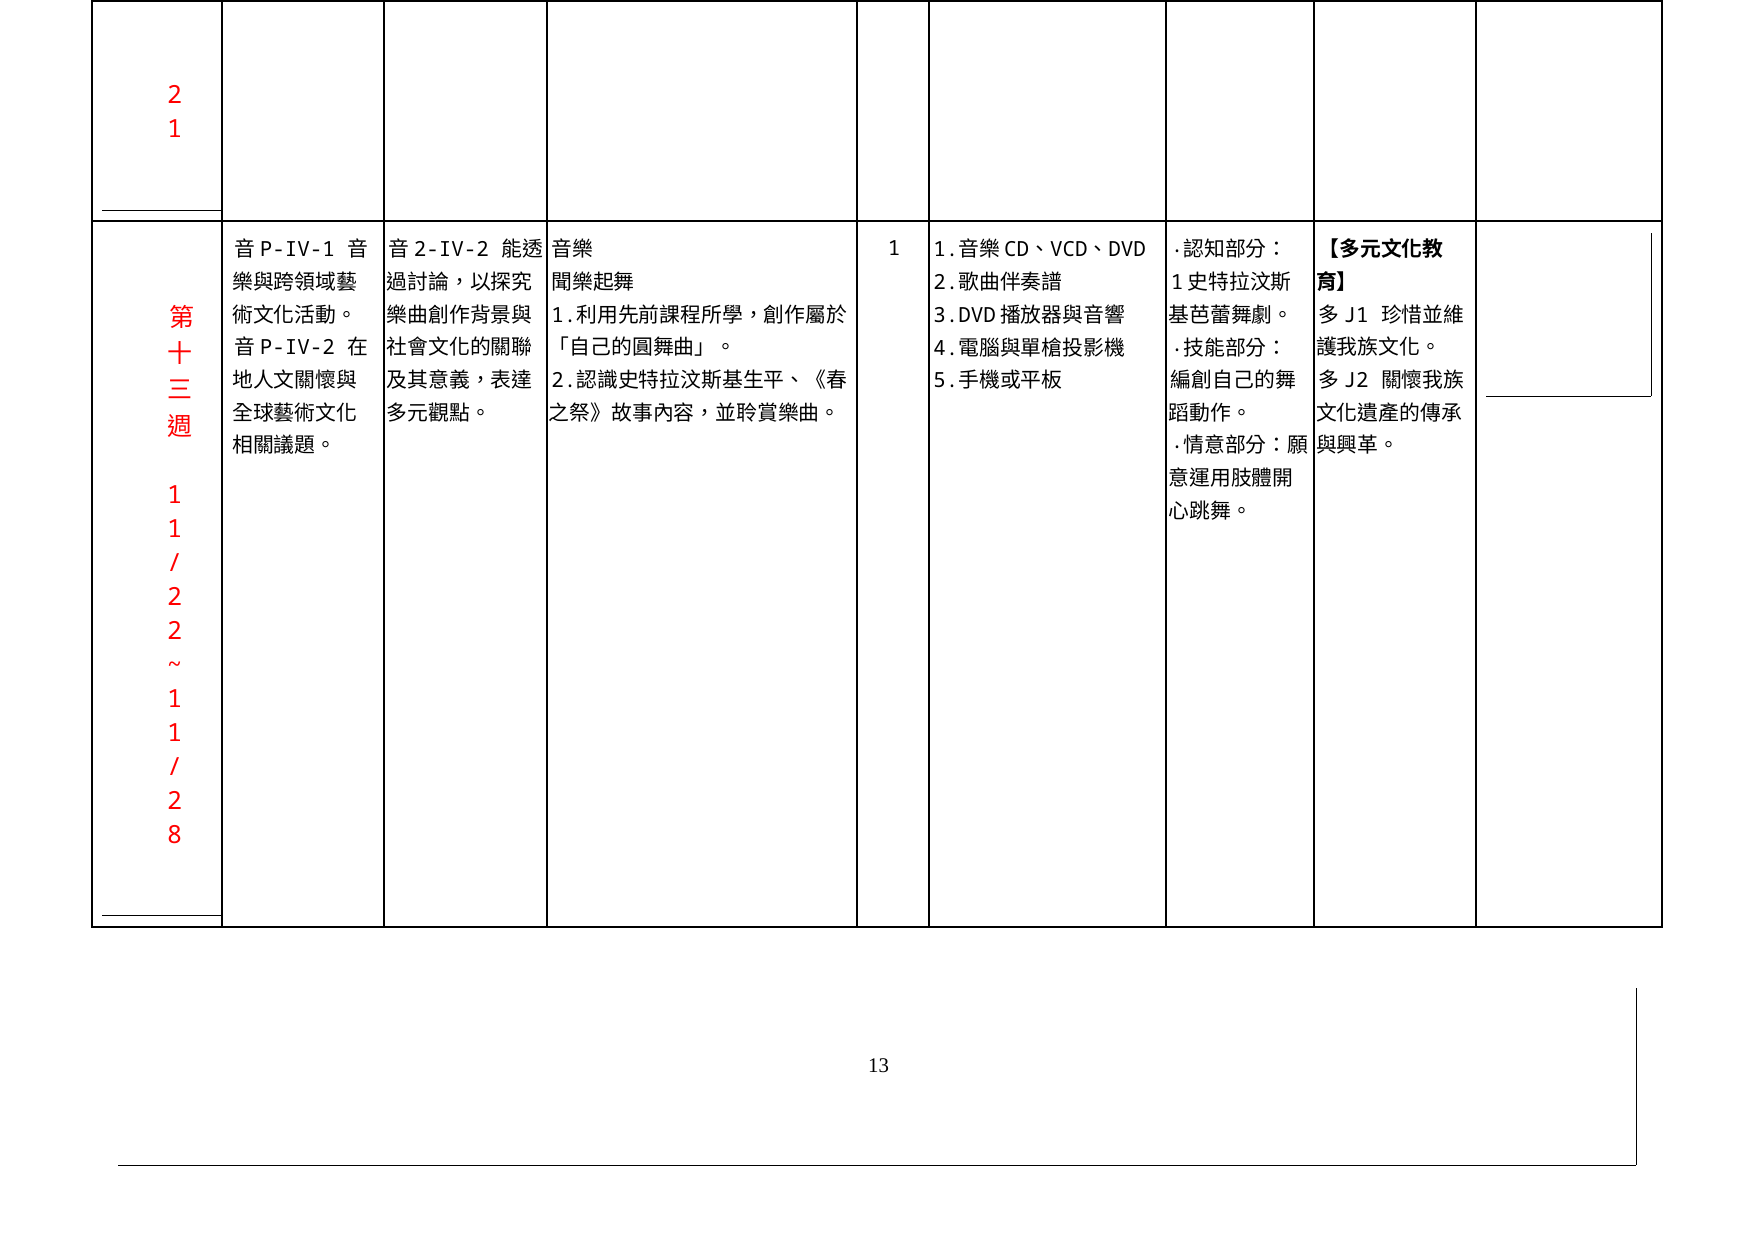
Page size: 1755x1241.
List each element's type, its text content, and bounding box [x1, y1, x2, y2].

table_cell ‧認知部分： 1史特拉汶斯基芭蕾舞劇。 ‧技能部分： 編創自己的舞蹈動作。 ‧情意部分：願意運用肢體開心跳舞。 [1167, 222, 1313, 926]
table_cell [548, 2, 856, 220]
table_cell [1315, 2, 1475, 220]
table_cell 1 [858, 222, 928, 926]
table_cell [1167, 2, 1313, 220]
table_cell 21 [93, 2, 221, 220]
table_cell 1.音樂CD、VCD、DVD 2.歌曲伴奏譜 3.DVD播放器與音響 4.電腦與單槍投影機 5.手機或平板 [930, 222, 1165, 926]
table_cell [1477, 2, 1661, 220]
table_cell [1477, 222, 1661, 926]
table_cell 音樂 聞樂起舞 1.利用先前課程所學，創作屬於「自己的圓舞曲」。 2.認識史特拉汶斯基生平、《春之祭》故事內容，並聆賞樂曲。 [548, 222, 856, 926]
table_cell [858, 2, 928, 220]
table_cell 音2-IV-2 能透過討論，以探究樂曲創作背景與社會文化的關聯及其意義，表達多元觀點。 [385, 222, 546, 926]
table_cell 第十三週 11/22~11/28 [93, 222, 221, 926]
table_cell 【多元文化教育】 多J1 珍惜並維護我族文化。 多J2 關懷我族文化遺產的傳承與興革。 [1315, 222, 1475, 926]
table_cell [385, 2, 546, 220]
table_cell 音P-IV-1 音樂與跨領域藝術文化活動。 音P-IV-2 在地人文關懷與全球藝術文化相關議題。 [223, 222, 383, 926]
table_cell [930, 2, 1165, 220]
table_cell [223, 2, 383, 220]
